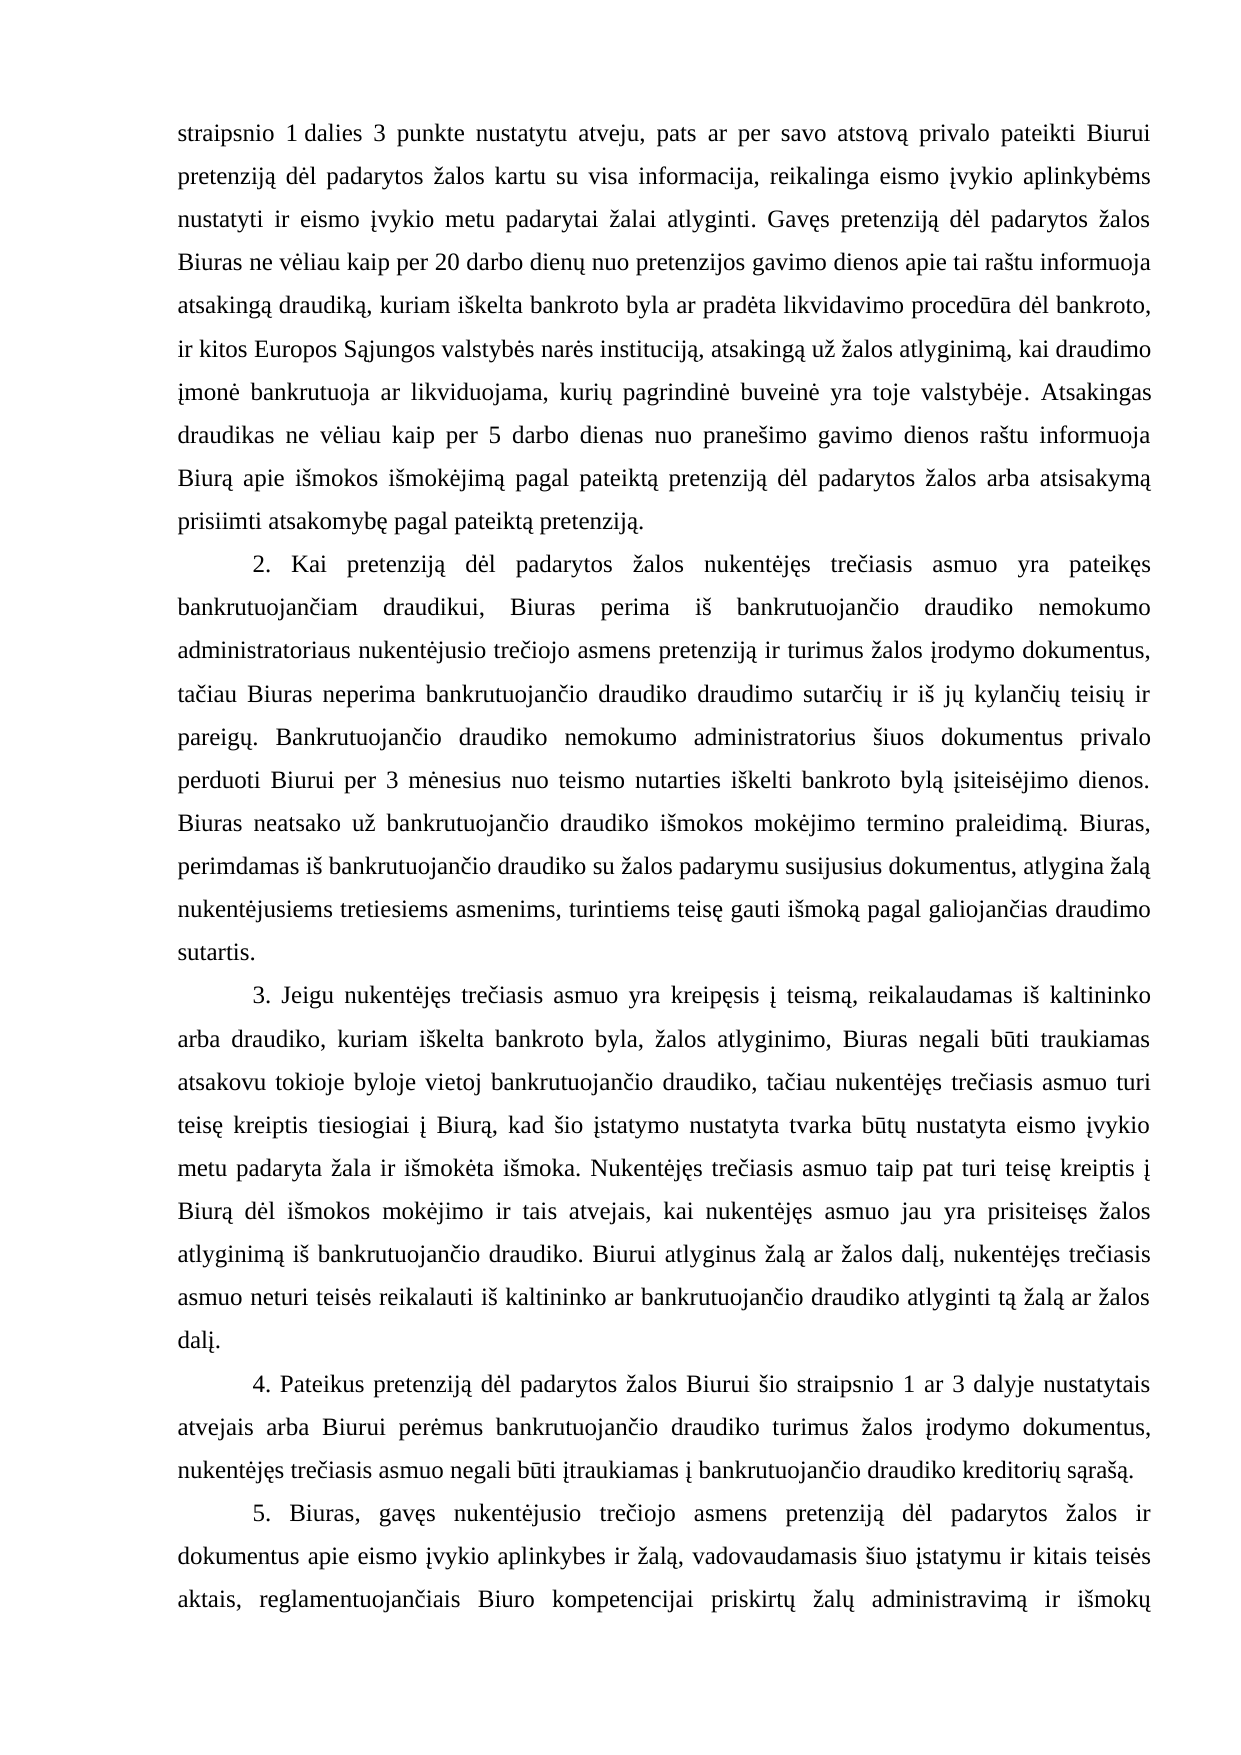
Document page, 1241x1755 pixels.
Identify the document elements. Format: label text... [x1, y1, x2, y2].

text 2. Kai pretenziją dėl padarytos žalos nukentėjęs trečiasis asmuo yra pateikęs bankrutuojančiam draudikui, Biuras perima iš bankrutuojančio draudiko nemokumo administratoriaus nukentėjusio trečiojo asmens pretenziją ir turimus žalos įrodymo dokumentus, tačiau Biuras neperima bankrutuojančio draudiko draudimo sutarčių ir iš jų kylančių teisių ir pareigų. Bankrutuojančio draudiko nemokumo administratorius šiuos dokumentus privalo perduoti Biurui per 3 mėnesius nuo teismo nutarties iškelti bankroto bylą įsiteisėjimo dienos. Biuras neatsako už bankrutuojančio draudiko išmokos mokėjimo termino praleidimą. Biuras, perimdamas iš bankrutuojančio draudiko su žalos padarymu susijusius dokumentus, atlygina žalą nukentėjusiems tretiesiems asmenims, turintiems teisę gauti išmoką pagal galiojančias draudimo sutartis. [177, 549, 1152, 966]
text 4. Pateikus pretenziją dėl padarytos žalos Biurui šio straipsnio 1 ar 3 dalyje nustatytais atvejais arba Biurui perėmus bankrutuojančio draudiko turimus žalos įrodymo dokumentus, nukentėjęs trečiasis asmuo negali būti įtraukiamas į bankrutuojančio draudiko kreditorių sąrašą. [177, 1369, 1152, 1484]
text 5. Biuras, gavęs nukentėjusio trečiojo asmens pretenziją dėl padarytos žalos ir dokumentus apie eismo įvykio aplinkybes ir žalą, vadovaudamasis šiuo įstatymu ir kitais teisės aktais, reglamentuojančiais Biuro kompetencijai priskirtų žalų administravimą ir išmokų [177, 1498, 1152, 1613]
text straipsnio 1 dalies 3 punkte nustatytu atveju, pats ar per savo atstovą privalo pateikti Biurui pretenziją dėl padarytos žalos kartu su visa informacija, reikalinga eismo įvykio aplinkybėms nustatyti ir eismo įvykio metu padarytai žalai atlyginti. Gavęs pretenziją dėl padarytos žalos Biuras ne vėliau kaip per 20 darbo dienų nuo pretenzijos gavimo dienos apie tai raštu informuoja atsakingą draudiką, kuriam iškelta bankroto byla ar pradėta likvidavimo procedūra dėl bankroto, ir kitos Europos Sąjungos valstybės narės instituciją, atsakingą už žalos atlyginimą, kai draudimo įmonė bankrutuoja ar likviduojama, kurių pagrindinė buveinė yra toje valstybėje. Atsakingas draudikas ne vėliau kaip per 5 darbo dienas nuo pranešimo gavimo dienos raštu informuoja Biurą apie išmokos išmokėjimą pagal pateiktą pretenziją dėl padarytos žalos arba atsisakymą prisiimti atsakomybę pagal pateiktą pretenziją. [177, 118, 1152, 535]
text 3. Jeigu nukentėjęs trečiasis asmuo yra kreipęsis į teismą, reikalaudamas iš kaltininko arba draudiko, kuriam iškelta bankroto byla, žalos atlyginimo, Biuras negali būti traukiamas atsakovu tokioje byloje vietoj bankrutuojančio draudiko, tačiau nukentėjęs trečiasis asmuo turi teisę kreiptis tiesiogiai į Biurą, kad šio įstatymo nustatyta tvarka būtų nustatyta eismo įvykio metu padaryta žala ir išmokėta išmoka. Nukentėjęs trečiasis asmuo taip pat turi teisę kreiptis į Biurą dėl išmokos mokėjimo ir tais atvejais, kai nukentėjęs asmuo jau yra prisiteisęs žalos atlyginimą iš bankrutuojančio draudiko. Biurui atlyginus žalą ar žalos dalį, nukentėjęs trečiasis asmuo neturi teisės reikalauti iš kaltininko ar bankrutuojančio draudiko atlyginti tą žalą ar žalos dalį. [177, 981, 1152, 1354]
